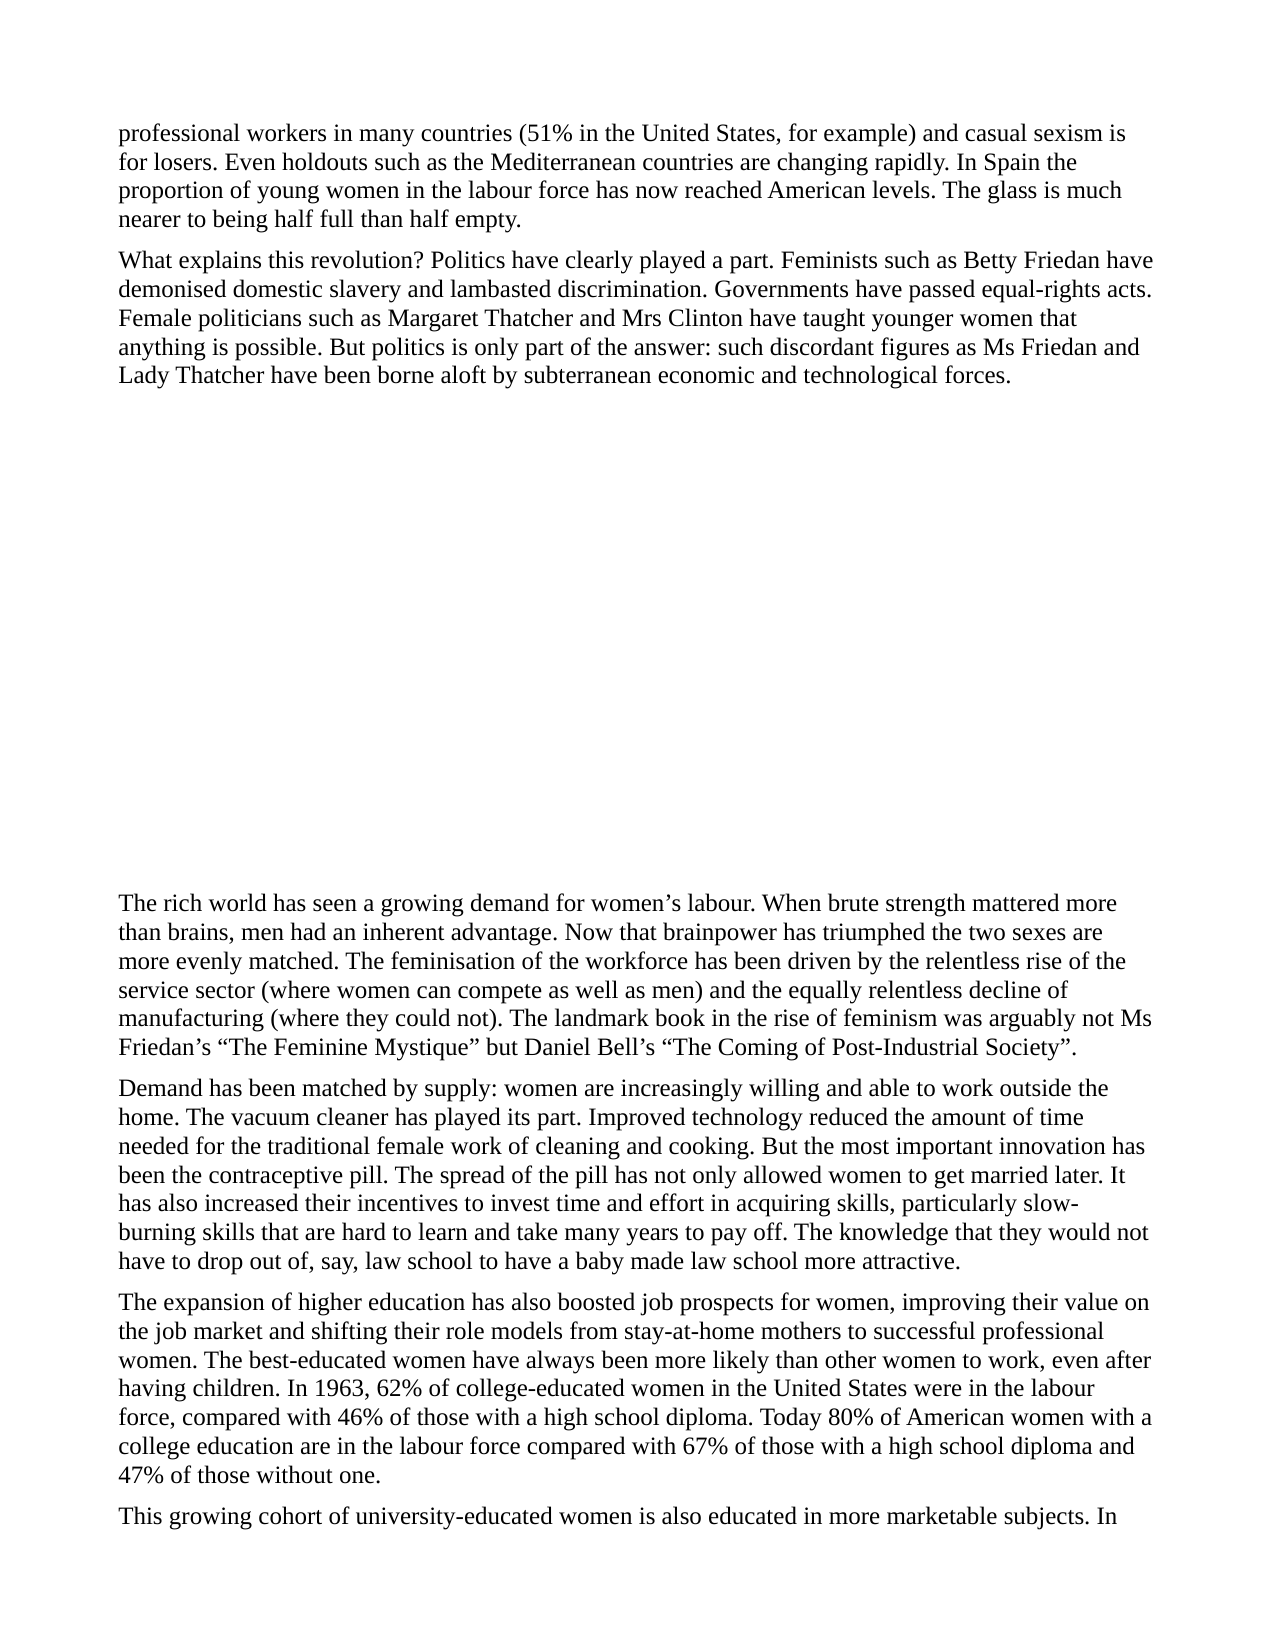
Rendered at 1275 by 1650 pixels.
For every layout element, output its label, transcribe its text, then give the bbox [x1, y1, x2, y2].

text professional workers in many countries (51% in the United States, for example) and casual sexism is for losers. Even holdouts such as the Mediterranean countries are changing rapidly. In Spain the proportion of young women in the labour force has now reached American levels. The glass is much nearer to being half full than half empty. [118, 118, 1157, 233]
text The rich world has seen a growing demand for women’s labour. When brute strength mattered more than brains, men had an inherent advantage. Now that brainpower has triumphed the two sexes are more evenly matched. The feminisation of the workforce has been driven by the relentless rise of the service sector (where women can compete as well as men) and the equally relentless decline of manufacturing (where they could not). The landmark book in the rise of feminism was arguably not Ms Friedan’s “The Feminine Mystique” but Daniel Bell’s “The Coming of Post-Industrial Society”. [118, 888, 1157, 1061]
text What explains this revolution? Politics have clearly played a part. Feminists such as Betty Friedan have demonised domestic slavery and lambasted discrimination. Governments have passed equal-rights acts. Female politicians such as Margaret Thatcher and Mrs Clinton have taught younger women that anything is possible. But politics is only part of the answer: such discordant figures as Ms Friedan and Lady Thatcher have been borne aloft by subterranean economic and technological forces. [118, 246, 1157, 389]
text document.write('<script language="JavaScript" src="http://ad.doubleclick.net/adj/' + adSite + '//a;nav=NO-NAV;nh=EBB6793D;a=cultureandlifestyle;!c=15174418;pos=mpu_left;tile=4;sz=350x300,336x236,300x250,250x250;subs=' + isSubscriber() + segQS + ';ord=' + ord + '?" type="text/javascript"><\/script>'); [118, 402, 1157, 876]
text This growing cohort of university-educated women is also educated in more marketable subjects. In [118, 1501, 1157, 1530]
text The expansion of higher education has also boosted job prospects for women, improving their value on the job market and shifting their role models from stay-at-home mothers to successful professional women. The best-educated women have always been more likely than other women to work, even after having children. In 1963, 62% of college-educated women in the United States were in the labour force, compared with 46% of those with a high school diploma. Today 80% of American women with a college education are in the labour force compared with 67% of those with a high school diploma and 47% of those without one. [118, 1287, 1157, 1488]
text Demand has been matched by supply: women are increasingly willing and able to work outside the home. The vacuum cleaner has played its part. Improved technology reduced the amount of time needed for the traditional female work of cleaning and cooking. But the most important innovation has been the contraceptive pill. The spread of the pill has not only allowed women to get married later. It has also increased their incentives to invest time and effort in acquiring skills, particularly slow-burning skills that are hard to learn and take many years to pay off. The knowledge that they would not have to drop out of, say, law school to have a baby made law school more attractive. [118, 1073, 1157, 1275]
